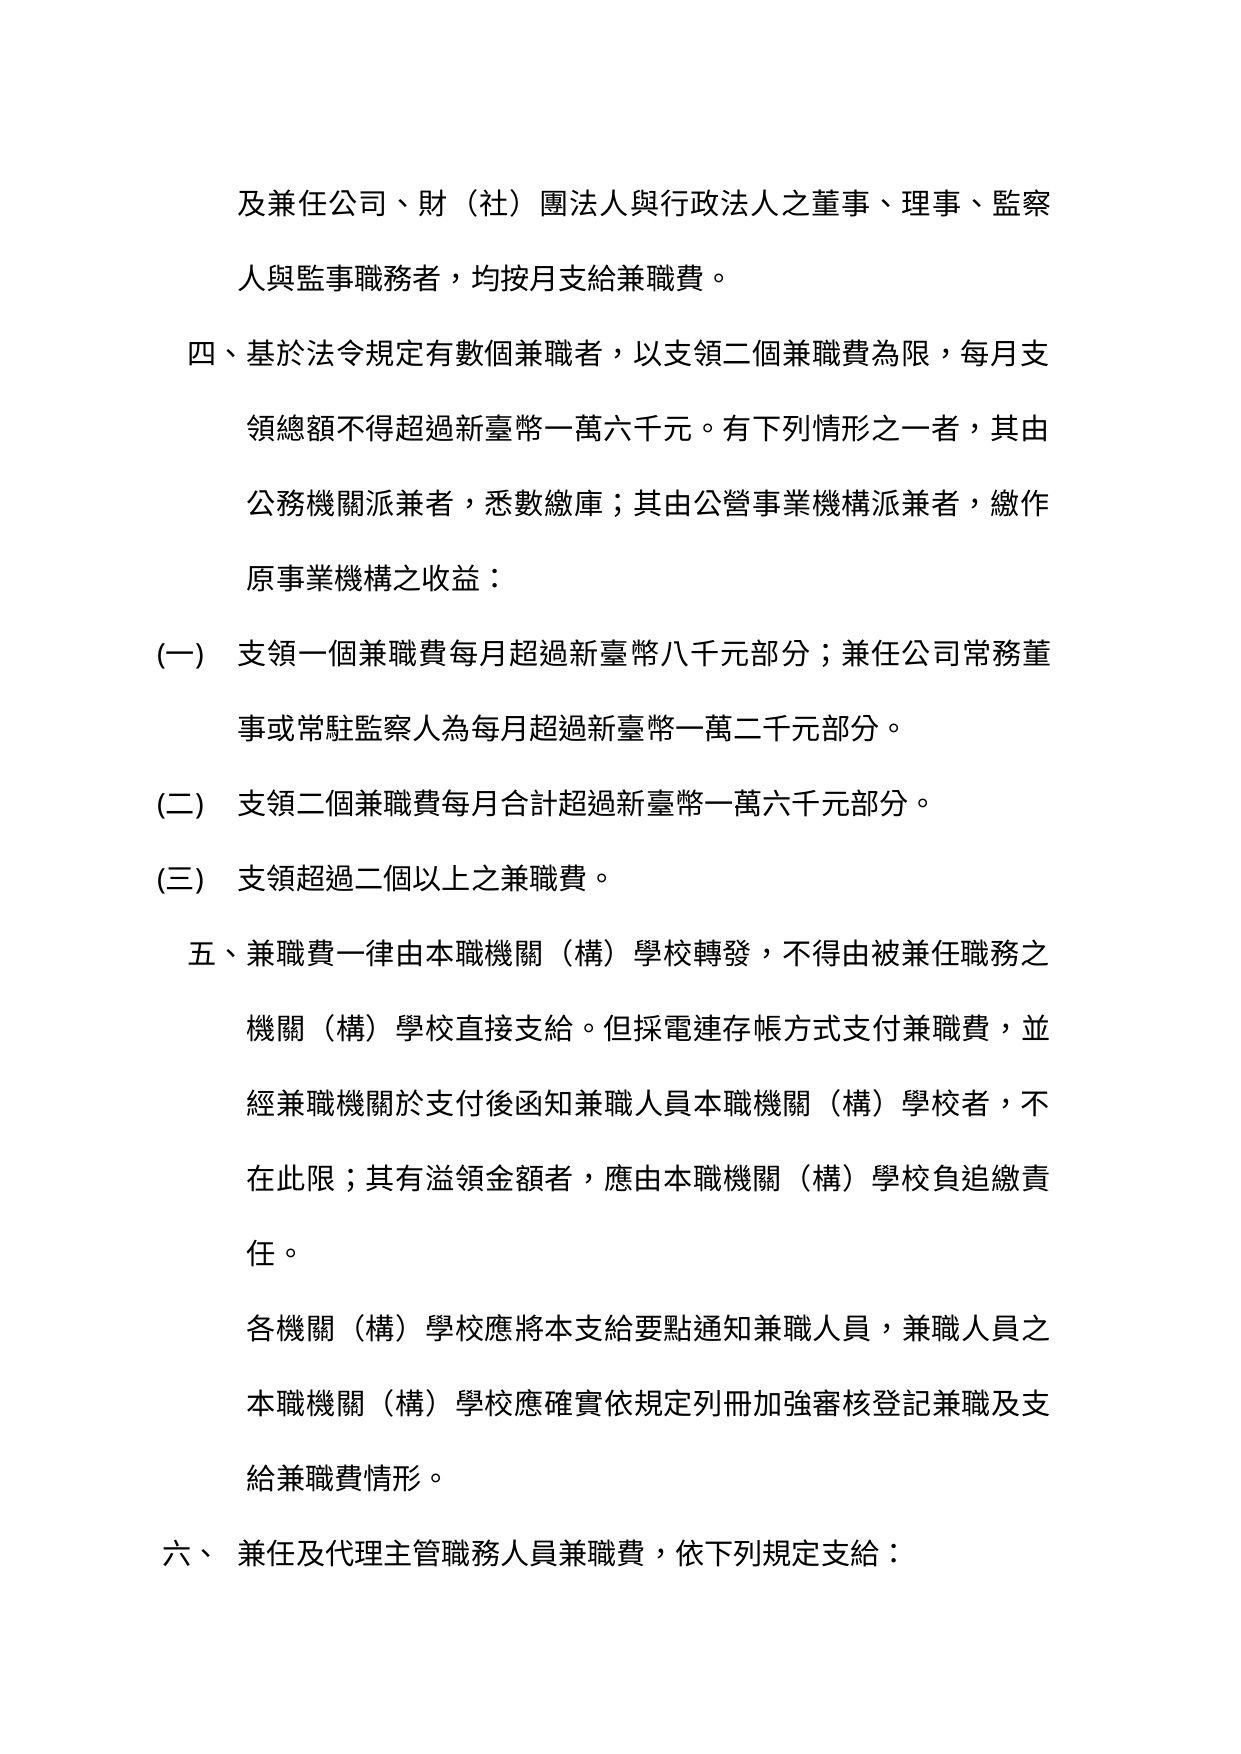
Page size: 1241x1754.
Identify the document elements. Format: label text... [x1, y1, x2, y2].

list 基於法令規定有數個兼職者，以支領二個兼職費為限，每月支領總額不得超過新臺幣一萬六千元。有下列情形之一者，其由公務機關派兼者，悉數繳庫；其由公營事業機構派兼者，繳作原事業機構之收益： [187, 314, 1053, 614]
list 兼任職務以執行經常性業務為主（例如兼任行政或幕僚職務必須每月實際辦理兼職業務者，如兼任人事管理員、會計員）者，及兼任公司、財（社）團法人與行政法人之董事、理事、監察人與監事職務者，均按月支給兼職費。 [157, 164, 1053, 314]
list 支領超過二個以上之兼職費。 [157, 839, 1053, 914]
list 各機關（構）學校應將本支給要點通知兼職人員，兼職人員之本職機關（構）學校應確實依規定列冊加強審核登記兼職及支給兼職費情形。 [247, 1289, 1053, 1514]
list 兼職費一律由本職機關（構）學校轉發，不得由被兼任職務之機關（構）學校直接支給。但採電連存帳方式支付兼職費，並經兼職機關於支付後函知兼職人員本職機關（構）學校者，不在此限；其有溢領金額者，應由本職機關（構）學校負追繳責任。 [187, 914, 1053, 1289]
list 兼任及代理主管職務人員兼職費，依下列規定支給： [162, 1514, 1053, 1589]
list 支領一個兼職費每月超過新臺幣八千元部分；兼任公司常務董事或常駐監察人為每月超過新臺幣一萬二千元部分。 [157, 614, 1053, 764]
list 支領二個兼職費每月合計超過新臺幣一萬六千元部分。 [157, 764, 1053, 839]
